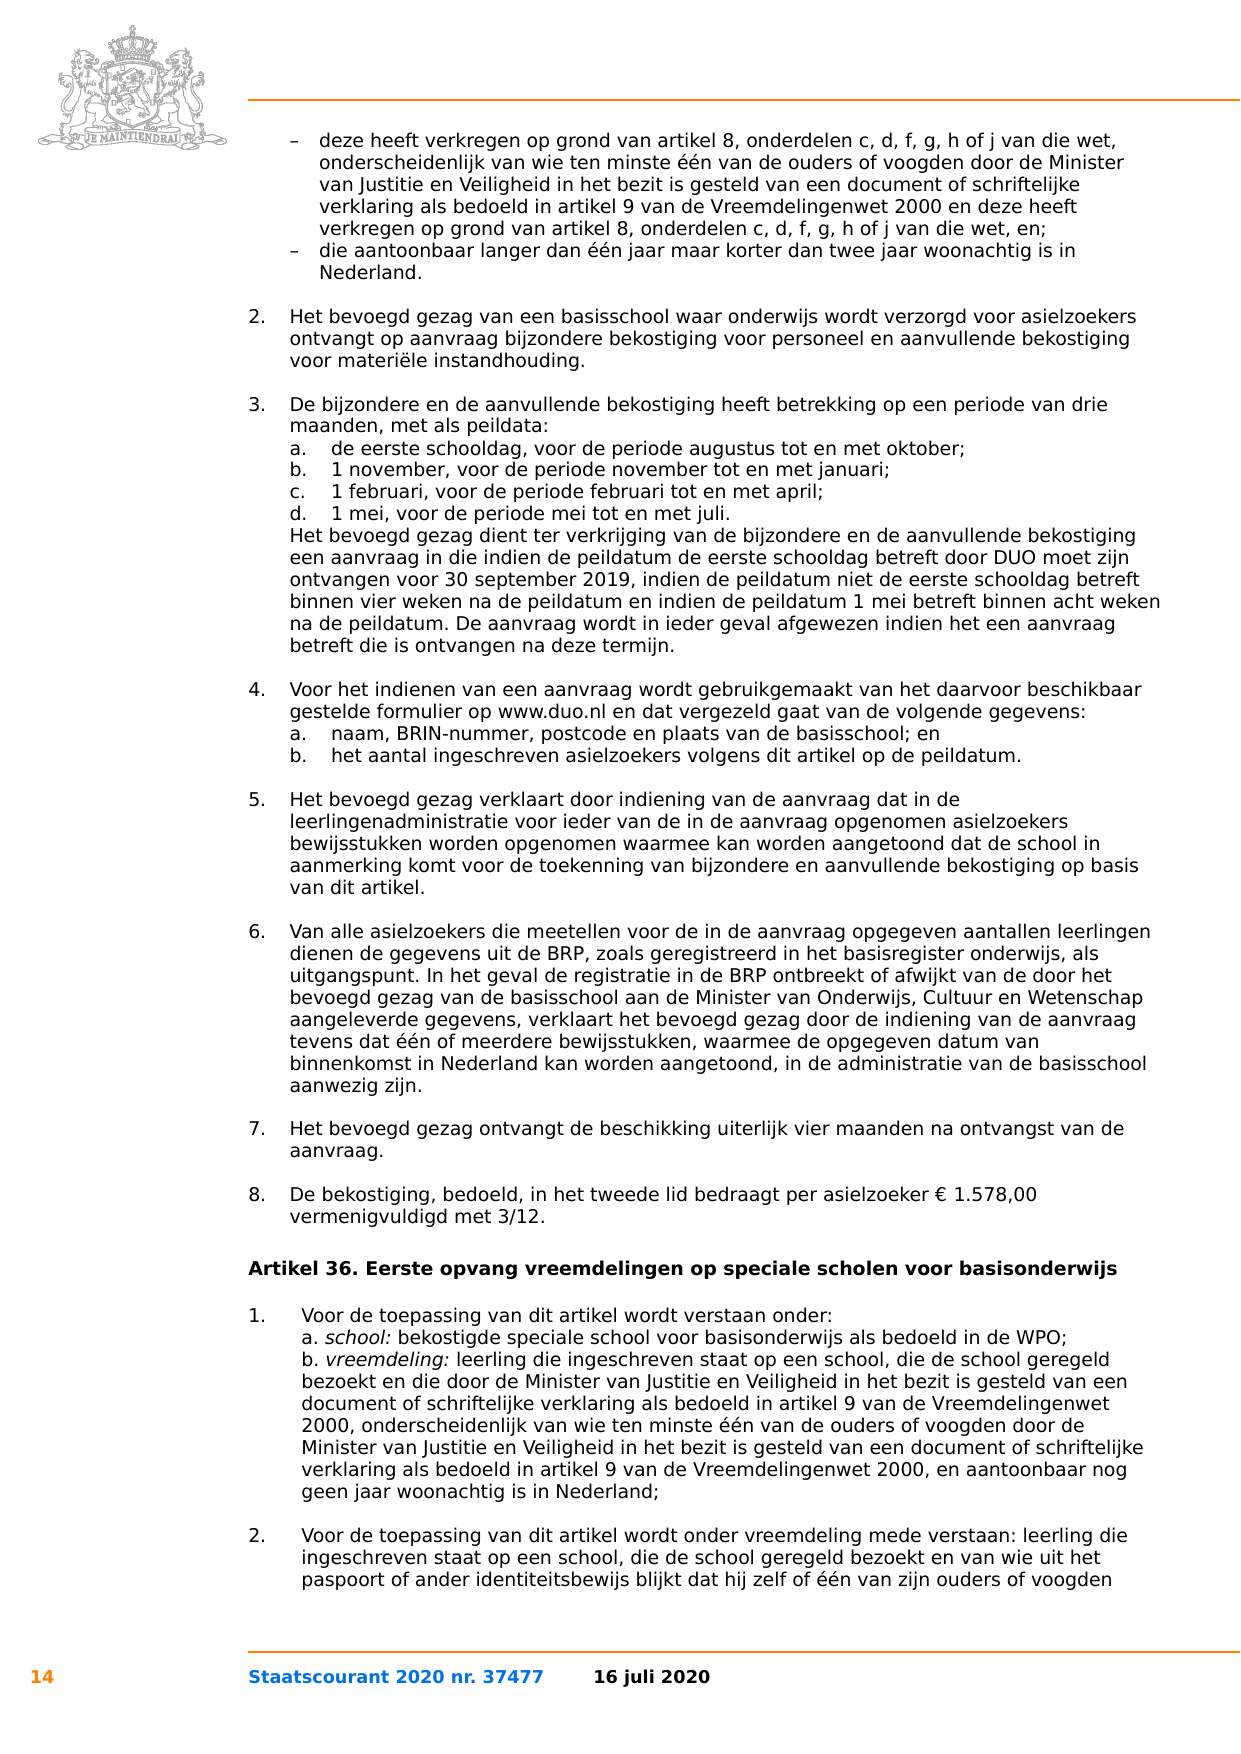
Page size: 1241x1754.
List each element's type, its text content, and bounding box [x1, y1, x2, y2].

text 8. De bekostiging, bedoeld, in het tweede lid bedraagt per asielzoeker € 1.578,00 vermenigvuldigd met 3/12. [248, 1184, 1163, 1228]
text b. 1 november, voor de periode november tot en met januari; [289, 459, 1163, 481]
text 5. Het bevoegd gezag verklaart door indiening van de aanvraag dat in de leerlingenadministratie voor ieder van de in de aanvraag opgenomen asielzoekers bewijsstukken worden opgenomen waarmee kan worden aangetoond dat de school in aanmerking komt voor de toekenning van bijzondere en aanvullende bekostiging op basis van dit artikel. [248, 789, 1163, 899]
picture [38, 25, 227, 150]
text 6. Van alle asielzoekers die meetellen voor de in de aanvraag opgegeven aantallen leerlingen dienen de gegevens uit de BRP, zoals geregistreerd in het basisregister onderwijs, als uitgangspunt. In het geval de registratie in de BRP ontbreekt of afwijkt van de door het bevoegd gezag van de basisschool aan de Minister van Onderwijs, Cultuur en Wetenschap aangeleverde gegevens, verklaart het bevoegd gezag door de indiening van de aanvraag tevens dat één of meerdere bewijsstukken, waarmee de opgegeven datum van binnenkomst in Nederland kan worden aangetoond, in de administratie van de basisschool aanwezig zijn. [248, 921, 1163, 1096]
text b. vreemdeling: leerling die ingeschreven staat op een school, die de school geregeld bezoekt en die door de Minister van Justitie en Veiligheid in het bezit is gesteld van een document of schriftelijke verklaring als bedoeld in artikel 9 van de Vreemdelingenwet 2000, onderscheidenlijk van wie ten minste één van de ouders of voogden door de Minister van Justitie en Veiligheid in het bezit is gesteld van een document of schriftelijke verklaring als bedoeld in artikel 9 van de Vreemdelingenwet 2000, en aantoonbaar nog geen jaar woonachtig is in Nederland; [301, 1349, 1163, 1503]
text 4. Voor het indienen van een aanvraag wordt gebruikgemaakt van het daarvoor beschikbaar gestelde formulier op www.duo.nl en dat vergezeld gaat van de volgende gegevens: [248, 679, 1163, 723]
text 2. Voor de toepassing van dit artikel wordt onder vreemdeling mede verstaan: leerling die ingeschreven staat op een school, die de school geregeld bezoekt en van wie uit het paspoort of ander identiteitsbewijs blijkt dat hij zelf of één van zijn ouders of voogden [248, 1525, 1163, 1591]
text 7. Het bevoegd gezag ontvangt de beschikking uiterlijk vier maanden na ontvangst van de aanvraag. [248, 1118, 1163, 1162]
text 3. De bijzondere en de aanvullende bekostiging heeft betrekking op een periode van drie maanden, met als peildata: [248, 393, 1163, 437]
text 1. Voor de toepassing van dit artikel wordt verstaan onder: [248, 1305, 1163, 1327]
text 2. Het bevoegd gezag van een basisschool waar onderwijs wordt verzorgd voor asielzoekers ontvangt op aanvraag bijzondere bekostiging voor personeel en aanvullende bekostiging voor materiële instandhouding. [248, 306, 1163, 372]
text b. het aantal ingeschreven asielzoekers volgens dit artikel op de peildatum. [289, 745, 1163, 767]
text a. naam, BRIN-nummer, postcode en plaats van de basisschool; en [289, 723, 1163, 745]
text Het bevoegd gezag dient ter verkrijging van de bijzondere en de aanvullende bekostiging een aanvraag in die indien de peildatum de eerste schooldag betreft door DUO moet zijn ontvangen voor 30 september 2019, indien de peildatum niet de eerste schooldag betreft binnen vier weken na de peildatum en indien de peildatum 1 mei betreft binnen acht weken na de peildatum. De aanvraag wordt in ieder geval afgewezen indien het een aanvraag betreft die is ontvangen na deze termijn. [289, 525, 1163, 657]
text d. 1 mei, voor de periode mei tot en met juli. [289, 503, 1163, 525]
text – die aantoonbaar langer dan één jaar maar korter dan twee jaar woonachtig is in Nederland. [289, 240, 1163, 284]
subtitle Artikel 36. Eerste opvang vreemdelingen op speciale scholen voor basisonderwijs [248, 1258, 1163, 1280]
text c. 1 februari, voor de periode februari tot en met april; [289, 481, 1163, 503]
text – deze heeft verkregen op grond van artikel 8, onderdelen c, d, f, g, h of j van die wet, onderscheidenlijk van wie ten minste één van de ouders of voogden door de Minister van Justitie en Veiligheid in het bezit is gesteld van een document of schriftelijke verklaring als bedoeld in artikel 9 van de Vreemdelingenwet 2000 en deze heeft verkregen op grond van artikel 8, onderdelen c, d, f, g, h of j van die wet, en; [289, 130, 1163, 240]
text a. de eerste schooldag, voor de periode augustus tot en met oktober; [289, 437, 1163, 459]
text a. school: bekostigde speciale school voor basisonderwijs als bedoeld in de WPO; [301, 1327, 1163, 1349]
